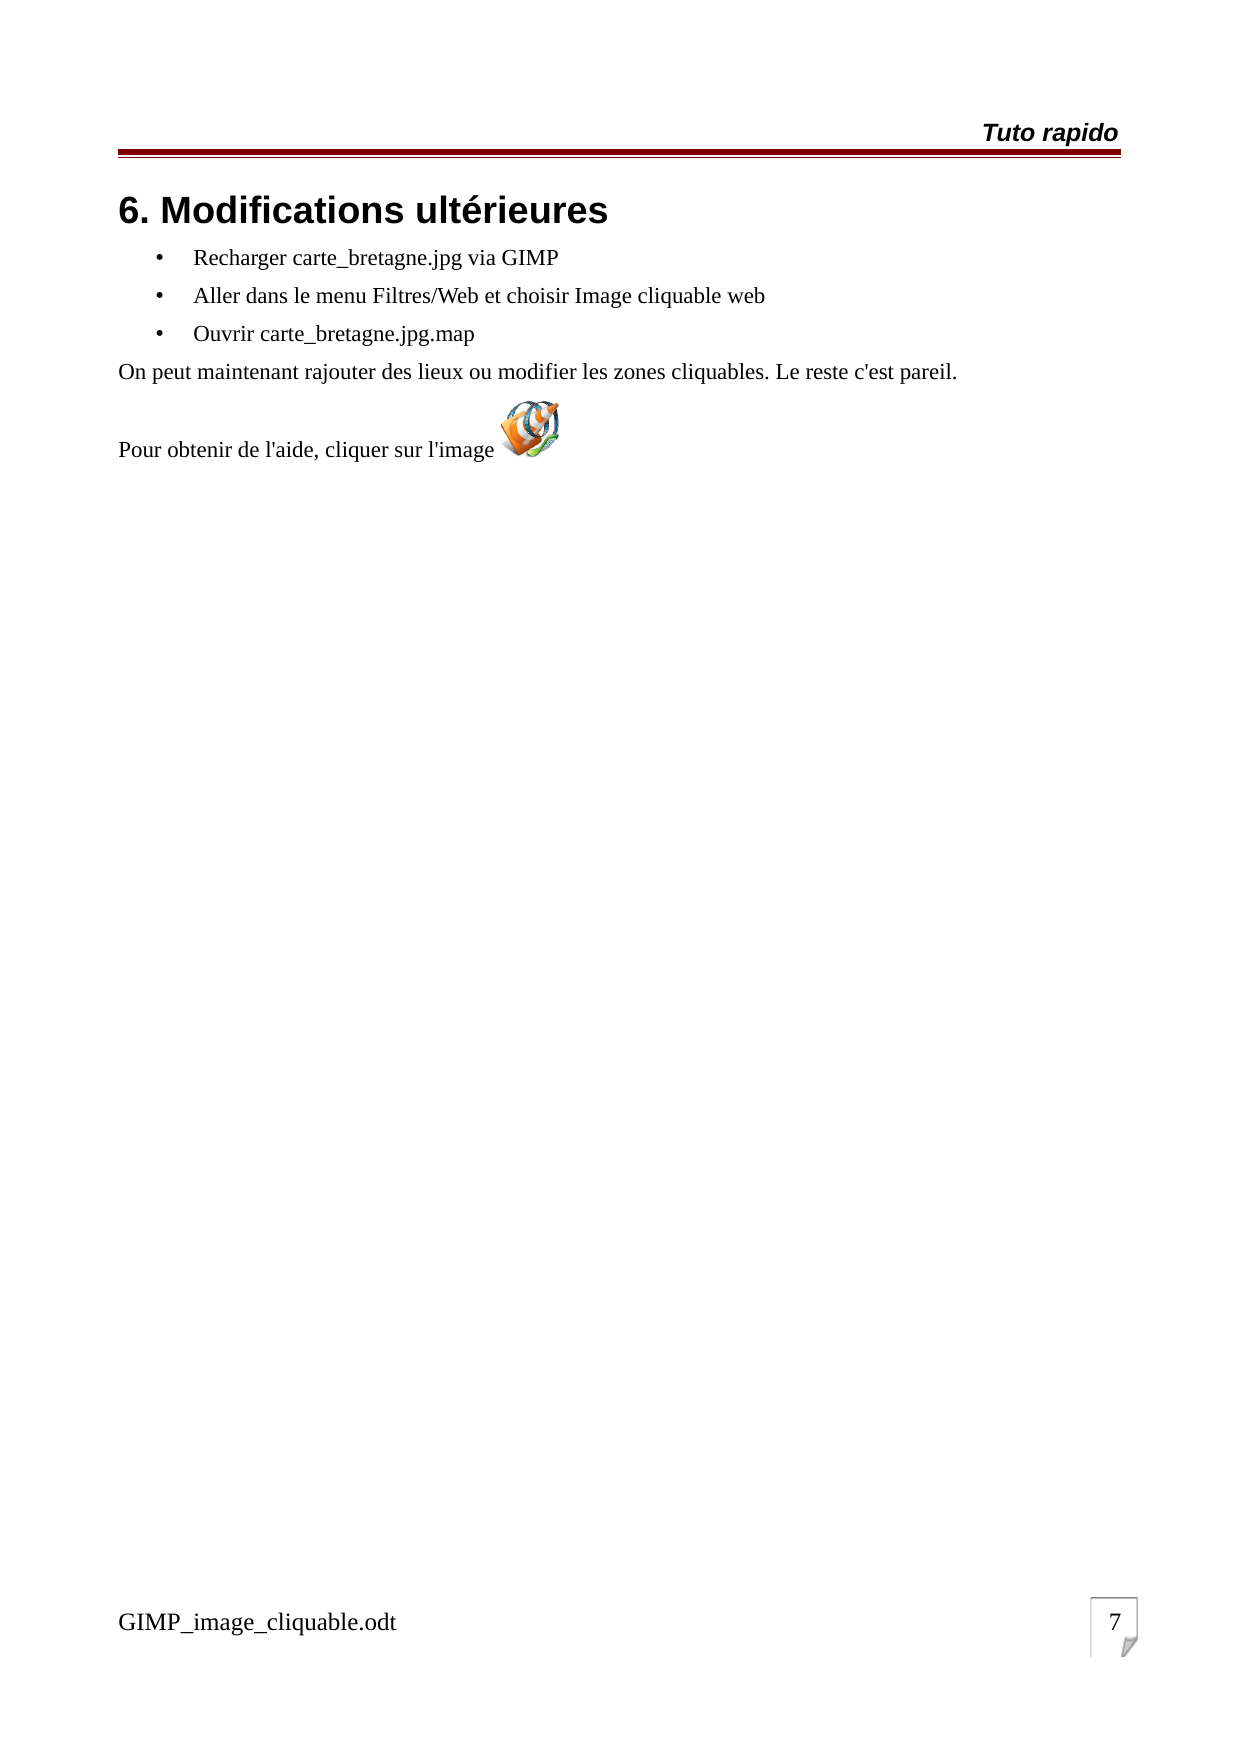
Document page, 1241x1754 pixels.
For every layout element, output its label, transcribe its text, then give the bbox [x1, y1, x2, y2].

list Ouvrir carte_bretagne.jpg.map [156, 320, 1121, 347]
list Recharger carte_bretagne.jpg via GIMP [156, 244, 1121, 270]
list Aller dans le menu Filtres/Web et choisir Image cliquable web [156, 282, 1121, 308]
picture [500, 396, 562, 458]
text Pour obtenir de l'aide, cliquer sur l'image [118, 396, 1121, 462]
subtitle 6. Modifications ultérieures [118, 188, 1121, 231]
text On peut maintenant rajouter des lieux ou modifier les zones cliquables. Le reste c'est pareil. [118, 358, 1121, 385]
